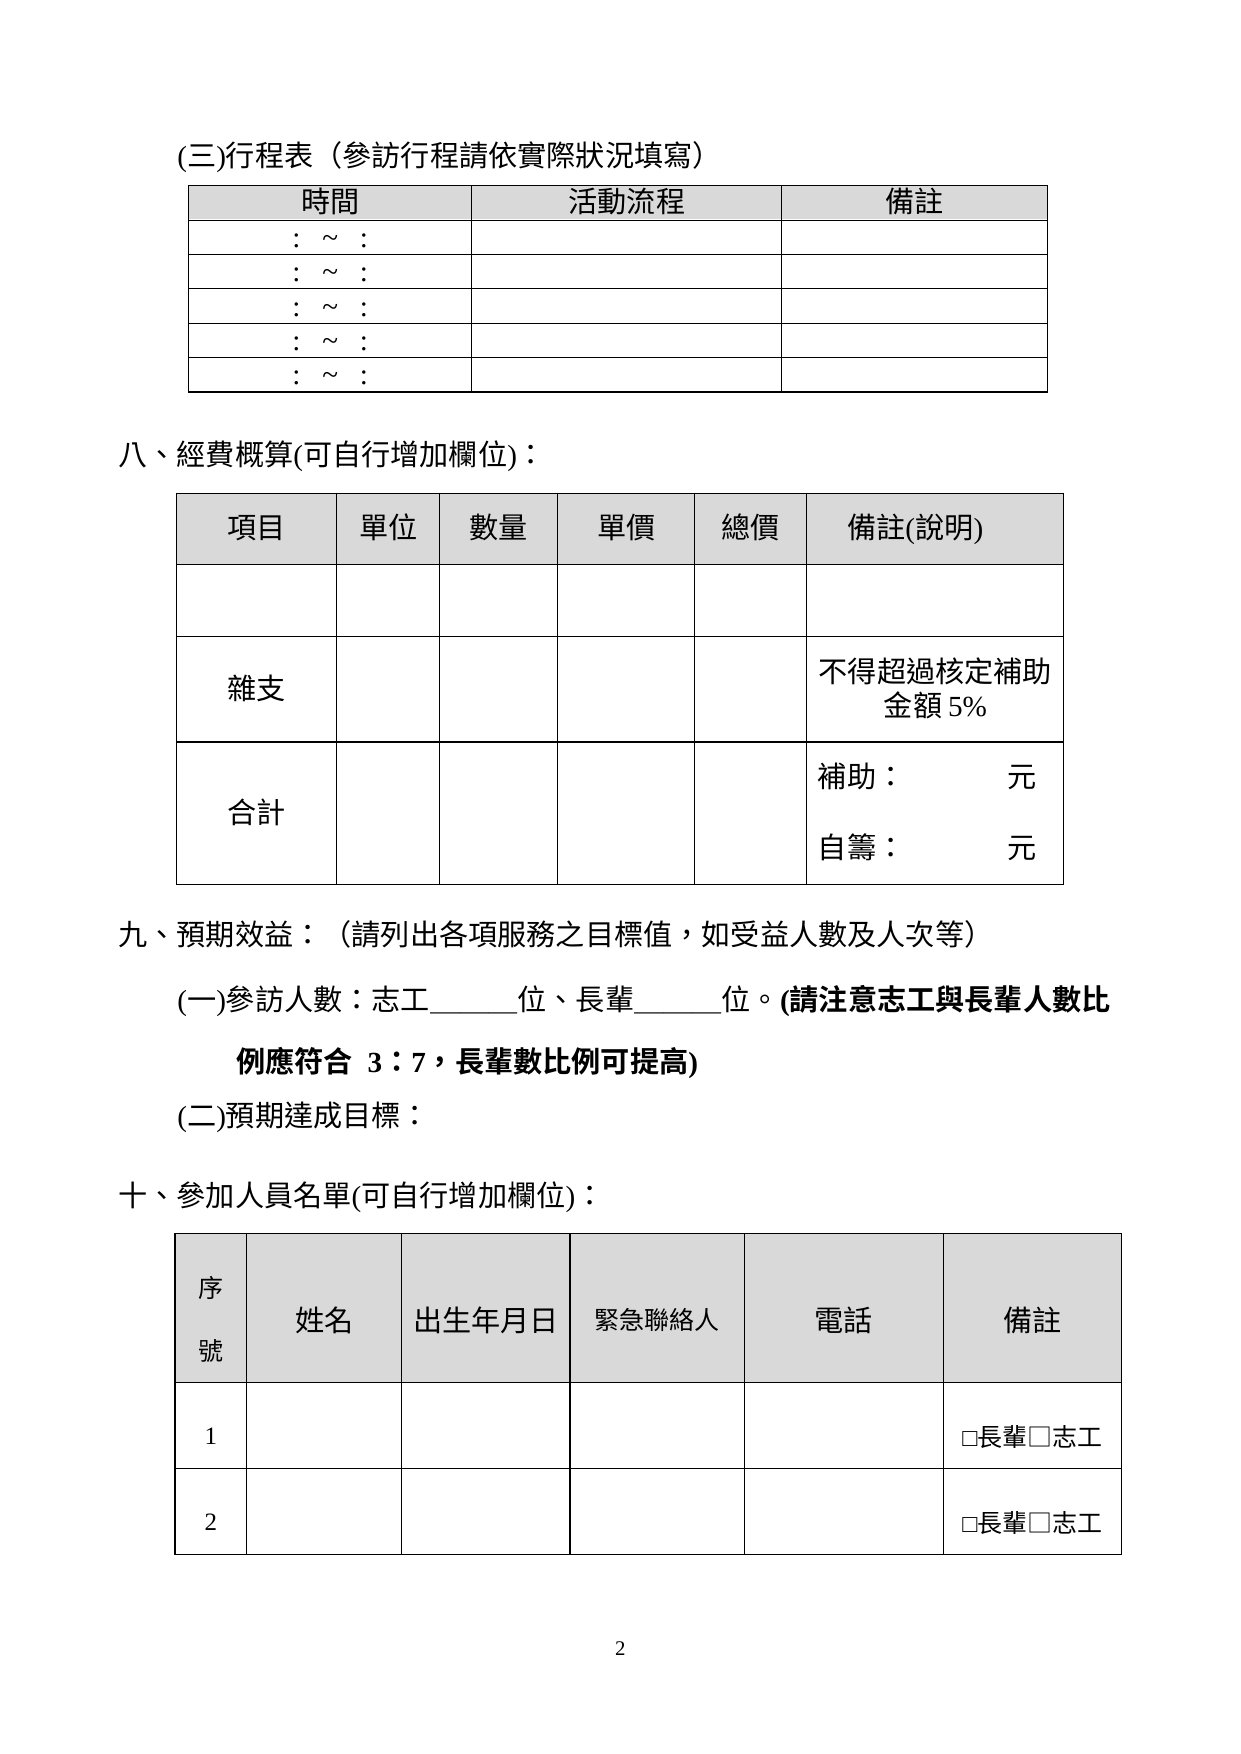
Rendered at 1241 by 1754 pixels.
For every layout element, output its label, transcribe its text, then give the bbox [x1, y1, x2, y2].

table_cell [745, 1469, 943, 1554]
table_cell [558, 743, 694, 884]
table_header 備註 [782, 186, 1047, 219]
table_cell [807, 565, 1063, 636]
table_cell [337, 743, 439, 884]
table_header 緊急聯絡人 [571, 1234, 744, 1382]
text 十、參加人員名單(可自行增加欄位)： [118, 1152, 1122, 1214]
table_header 備註 [944, 1234, 1121, 1382]
table_cell [558, 565, 694, 636]
table_cell [571, 1383, 744, 1468]
table_header 數量 [440, 494, 557, 564]
table_cell [472, 255, 781, 288]
text 九、預期效益：（請列出各項服務之目標值，如受益人數及人次等） [118, 904, 1122, 956]
table_header 姓名 [247, 1234, 401, 1382]
table_cell [695, 743, 806, 884]
table_cell [571, 1469, 744, 1554]
table_cell [472, 221, 781, 254]
text 八、經費概算(可自行增加欄位)： [118, 411, 1122, 474]
table_cell [558, 637, 694, 741]
table_header 總價 [695, 494, 806, 564]
table_cell [782, 358, 1047, 391]
text (三)行程表（參訪行程請依實際狀況填寫） [118, 112, 1122, 175]
table_cell □長輩□志工 [944, 1383, 1121, 1468]
table_cell 雜支 [177, 637, 336, 741]
table_header 活動流程 [472, 186, 781, 219]
text (一)參訪人數：志工＿＿＿位、長輩＿＿＿位。(請注意志工與長輩人數比例應符合 3：7，長輩數比例可提高) [177, 956, 1122, 1081]
table_cell [247, 1383, 401, 1468]
table_cell : ~ : [189, 324, 471, 357]
table_cell 不得超過核定補助金額5% [807, 637, 1063, 741]
table_header 時間 [189, 186, 471, 219]
table_cell [402, 1383, 569, 1468]
table_header 出生年月日 [402, 1234, 569, 1382]
table_header 備註(說明) [807, 494, 1063, 564]
table_header 單價 [558, 494, 694, 564]
table_cell : ~ : [189, 358, 471, 391]
table_cell 補助： 元 自籌： 元 [807, 743, 1063, 884]
table_cell [440, 565, 557, 636]
table_header 序號 [176, 1234, 246, 1382]
table_cell [745, 1383, 943, 1468]
table_cell 合計 [177, 743, 336, 884]
table_header 項目 [177, 494, 336, 564]
table_cell [247, 1469, 401, 1554]
table_header 電話 [745, 1234, 943, 1382]
table_cell [337, 637, 439, 741]
table_cell [472, 289, 781, 323]
table_cell [440, 743, 557, 884]
table_cell [782, 324, 1047, 357]
table_header 單位 [337, 494, 439, 564]
table_cell [177, 565, 336, 636]
table_cell [337, 565, 439, 636]
table_cell : ~ : [189, 255, 471, 288]
table_cell : ~ : [189, 289, 471, 323]
table_cell [440, 637, 557, 741]
table_cell [472, 324, 781, 357]
table_cell [472, 358, 781, 391]
table_cell [695, 565, 806, 636]
table_cell [402, 1469, 569, 1554]
table_cell [695, 637, 806, 741]
table_cell : ~ : [189, 221, 471, 254]
table_cell □長輩□志工 [944, 1469, 1121, 1554]
table_cell 1 [176, 1383, 246, 1468]
table_cell [782, 289, 1047, 323]
table_cell [782, 255, 1047, 288]
text (二)預期達成目標： [118, 1100, 1022, 1133]
table_cell 2 [176, 1469, 246, 1554]
table_cell [782, 221, 1047, 254]
